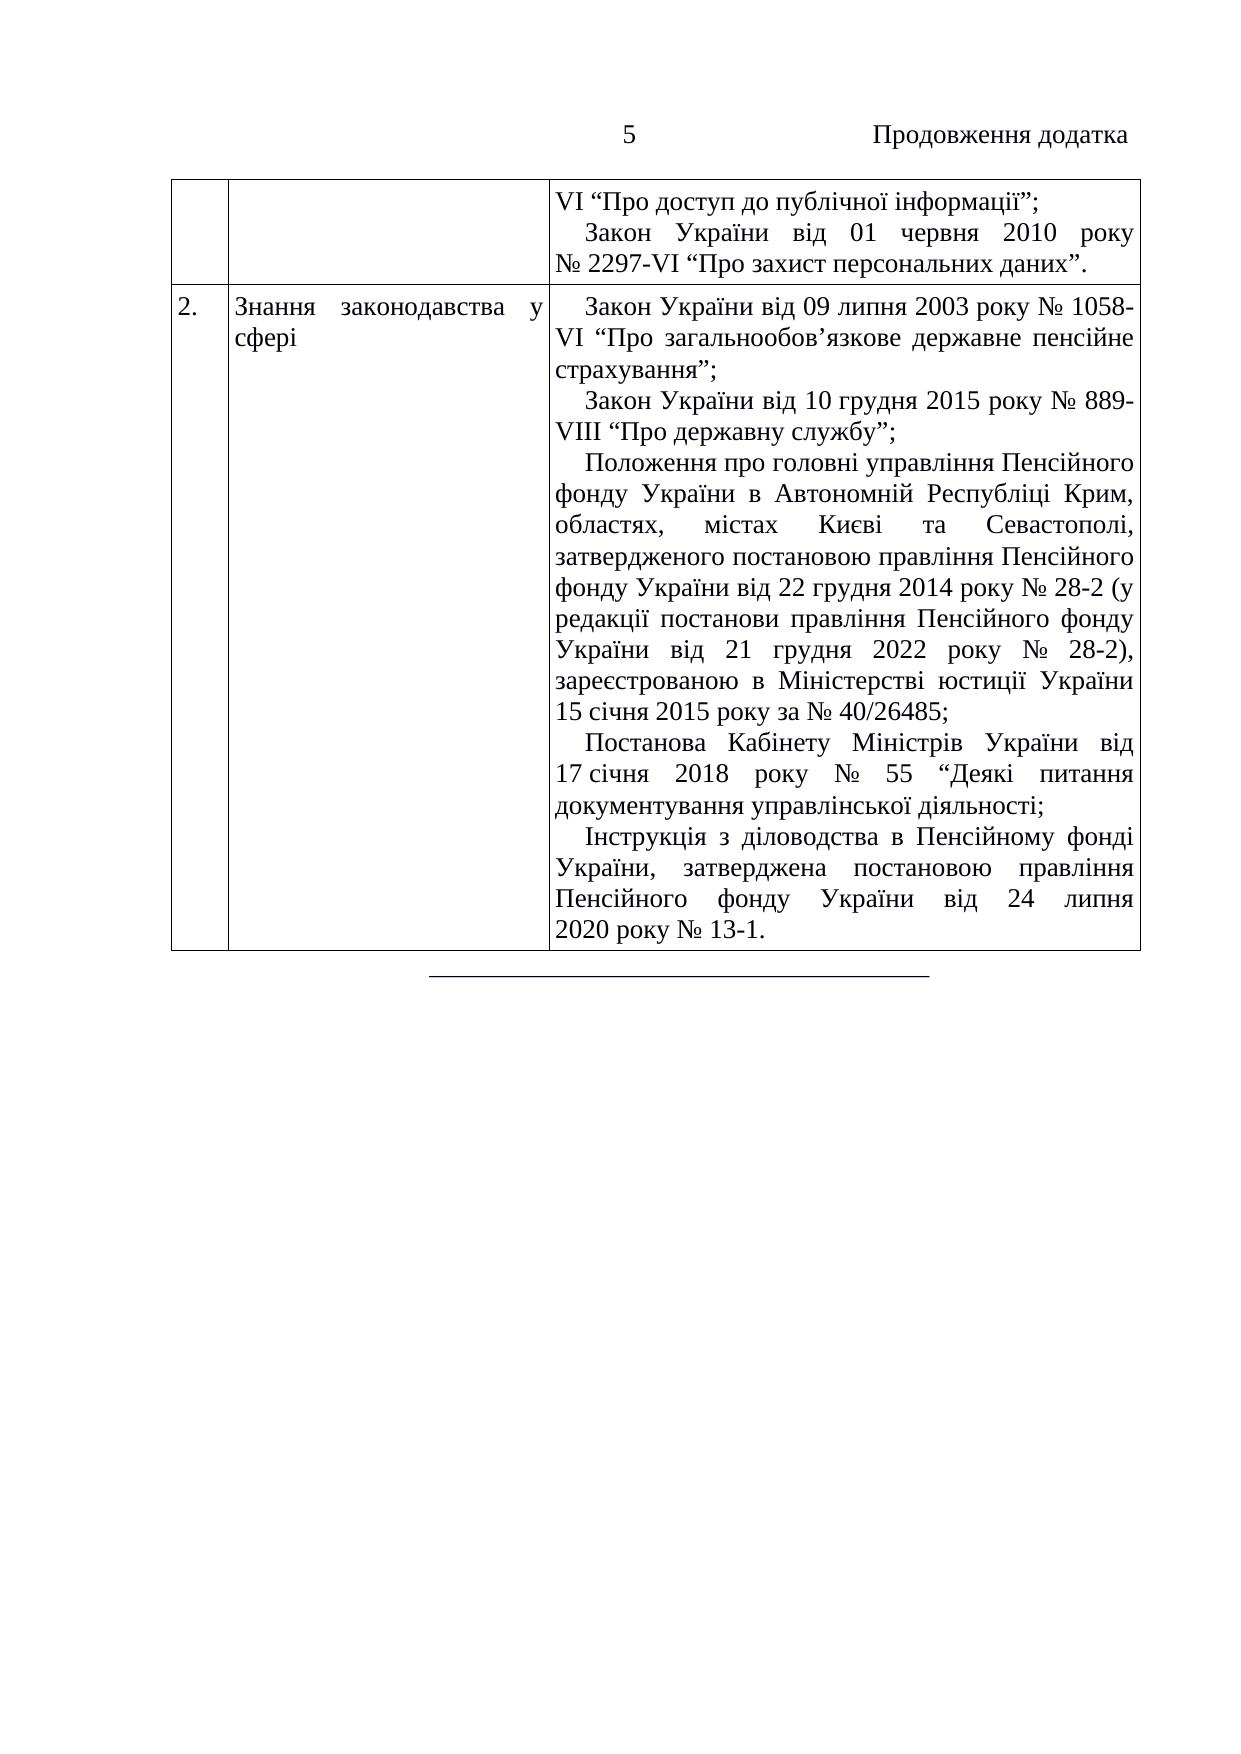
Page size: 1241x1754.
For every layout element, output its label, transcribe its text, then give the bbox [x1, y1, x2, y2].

table_cell VI “Про доступ до публічної інформації”; Закон України від 01 червня 2010 року № 2297-VI “Про захист персональних даних”. [550, 180, 1140, 284]
table_cell Закон України від 09 липня 2003 року № 1058-VI “Про загальнообов’язкове державне пенсійне страхування”; Закон України від 10 грудня 2015 року № 889-VIII “Про державну службу”; Положення про головні управління Пенсійного фонду України в Автономній Республіці Крим, областях, містах Києві та Севастополі, затвердженого постановою правління Пенсійного фонду України від 22 грудня 2014 року № 28-2 (у редакції постанови правління Пенсійного фонду України від 21 грудня 2022 року № 28-2), зареєстрованою в Міністерстві юстиції України 15 січня 2015 року за № 40/26485; Постанова Кабінету Міністрів України від 17 січня 2018 року № 55 “Деякі питання документування управлінської діяльності; Інструкція з діловодства в Пенсійному фонді України, затверджена постановою правління Пенсійного фонду України від 24 липня 2020 року № 13-1. [550, 285, 1140, 950]
text ________________________________________ [177, 951, 1181, 979]
table_cell [229, 180, 549, 284]
table_cell 2. [172, 285, 228, 950]
table_cell Знання законодавства у сфері [229, 285, 549, 950]
table_cell [172, 180, 228, 284]
